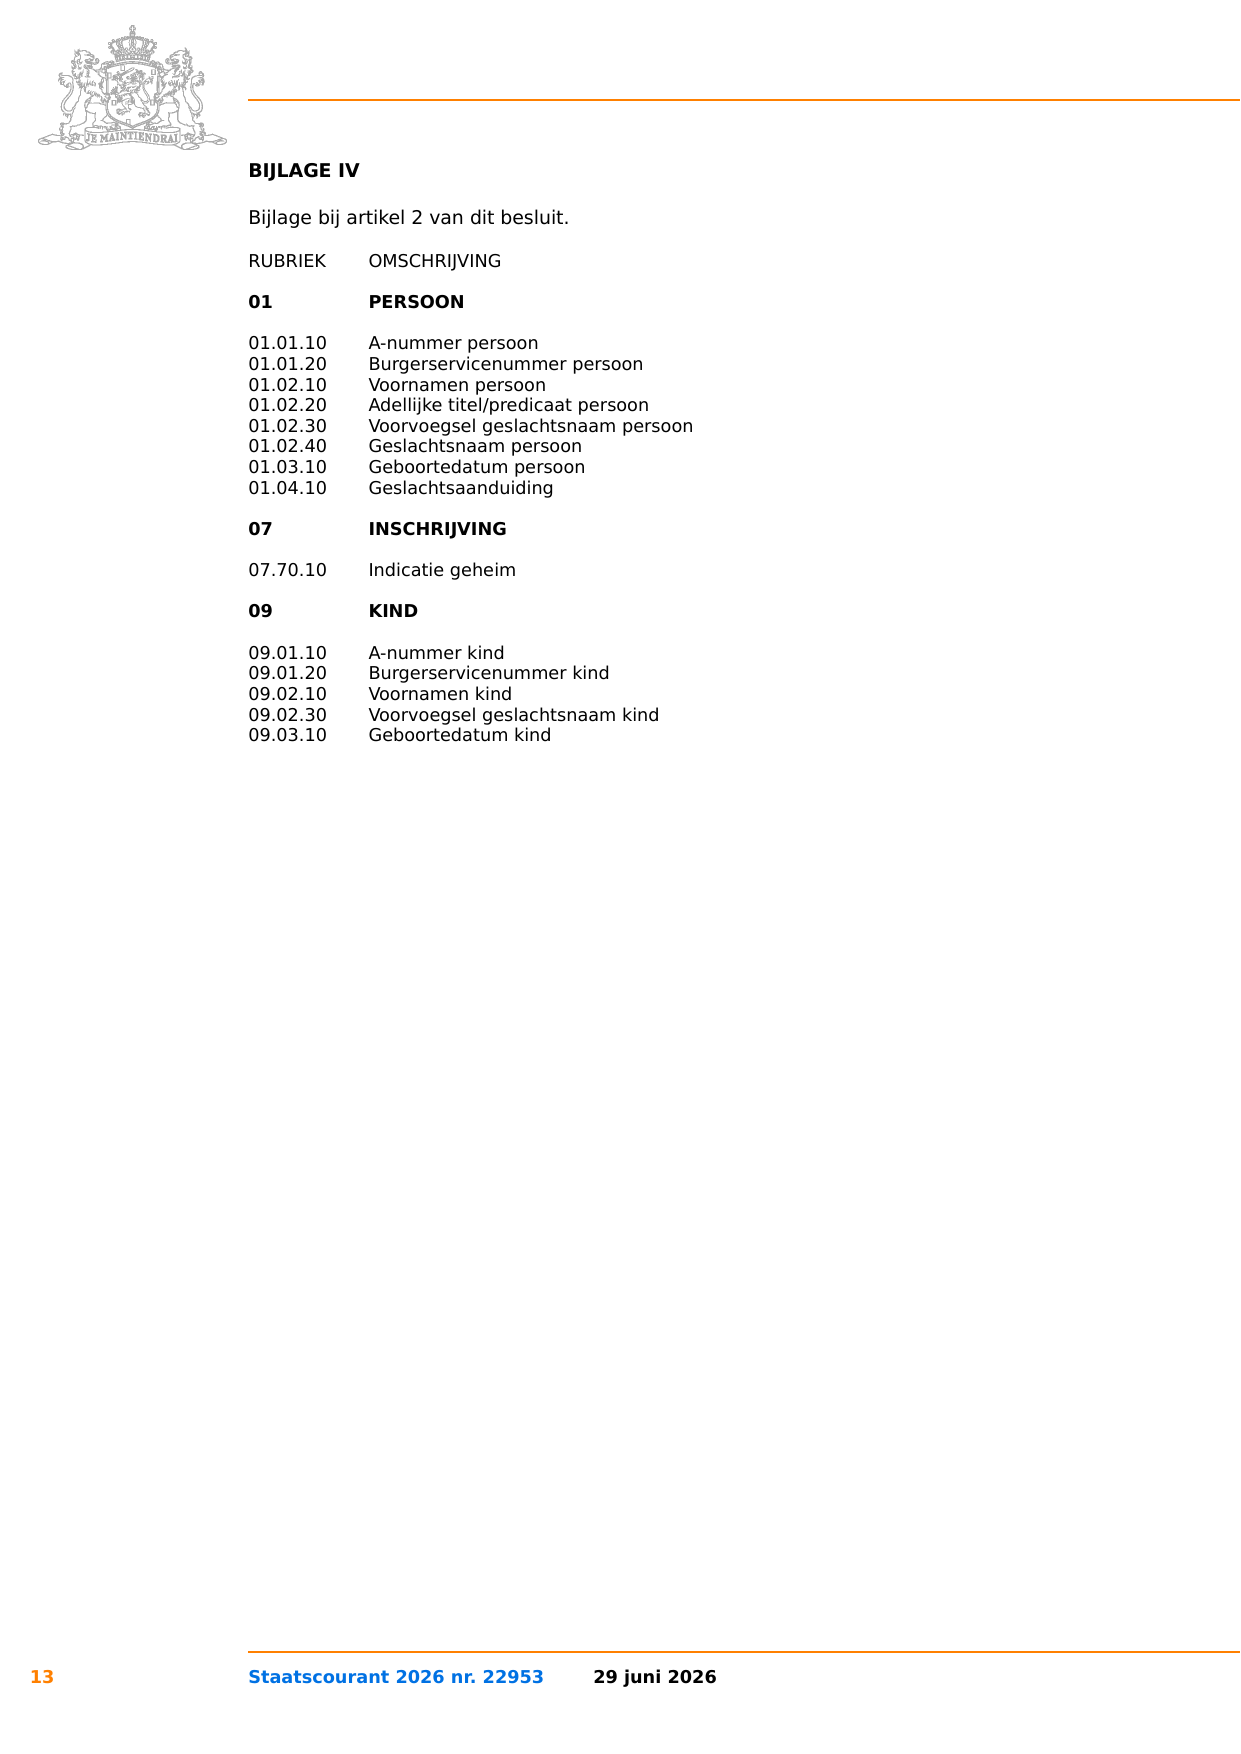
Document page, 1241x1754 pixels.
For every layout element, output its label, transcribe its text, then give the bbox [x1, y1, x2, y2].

table_cell KIND [363, 601, 1163, 622]
table_cell 09.03.10 [248, 725, 362, 746]
table_cell 09.01.20 [248, 663, 362, 684]
table_cell A-nummer kind [363, 643, 1163, 663]
table_cell 01.02.40 [248, 436, 362, 457]
table_cell [363, 622, 1163, 643]
table_cell PERSOON [363, 292, 1163, 313]
table_cell Indicatie geheim [363, 560, 1163, 581]
table_cell Voorvoegsel geslachtsnaam kind [363, 705, 1163, 725]
table_cell 09.02.30 [248, 705, 362, 725]
table_cell 01 [248, 292, 362, 313]
table_cell Geslachtsaanduiding [363, 478, 1163, 498]
table_cell [248, 313, 362, 333]
table_cell Geboortedatum persoon [363, 457, 1163, 478]
table_cell [248, 540, 362, 560]
table_cell 09.01.10 [248, 643, 362, 663]
table_cell 01.03.10 [248, 457, 362, 478]
text Bijlage bij artikel 2 van dit besluit. [248, 207, 1163, 229]
table_cell [363, 581, 1163, 601]
table_cell Voornamen kind [363, 684, 1163, 704]
table_cell 07.70.10 [248, 560, 362, 581]
table_cell [248, 271, 362, 292]
table_cell Voornamen persoon [363, 375, 1163, 395]
table_cell [363, 498, 1163, 519]
table_cell INSCHRIJVING [363, 519, 1163, 539]
table_cell 01.04.10 [248, 478, 362, 498]
table_cell [363, 540, 1163, 560]
subtitle BIJLAGE IV [248, 160, 1163, 182]
table_cell 01.02.20 [248, 395, 362, 416]
table_cell Burgerservicenummer persoon [363, 354, 1163, 374]
table_cell [363, 271, 1163, 292]
table_cell Burgerservicenummer kind [363, 663, 1163, 684]
table_cell Voorvoegsel geslachtsnaam persoon [363, 416, 1163, 436]
table_cell A-nummer persoon [363, 333, 1163, 354]
table_cell [248, 622, 362, 643]
table_cell 09 [248, 601, 362, 622]
table_cell 01.01.20 [248, 354, 362, 374]
table_cell [363, 313, 1163, 333]
table_cell [248, 498, 362, 519]
table_header OMSCHRIJVING [363, 251, 1163, 271]
table_cell Geboortedatum kind [363, 725, 1163, 746]
table_cell Geslachtsnaam persoon [363, 436, 1163, 457]
table_cell [248, 581, 362, 601]
table_cell 07 [248, 519, 362, 539]
table_cell Adellijke titel/predicaat persoon [363, 395, 1163, 416]
picture [38, 25, 227, 150]
table_header RUBRIEK [248, 251, 362, 271]
table_cell 01.02.10 [248, 375, 362, 395]
table_cell 01.01.10 [248, 333, 362, 354]
table_cell 01.02.30 [248, 416, 362, 436]
table_cell 09.02.10 [248, 684, 362, 704]
